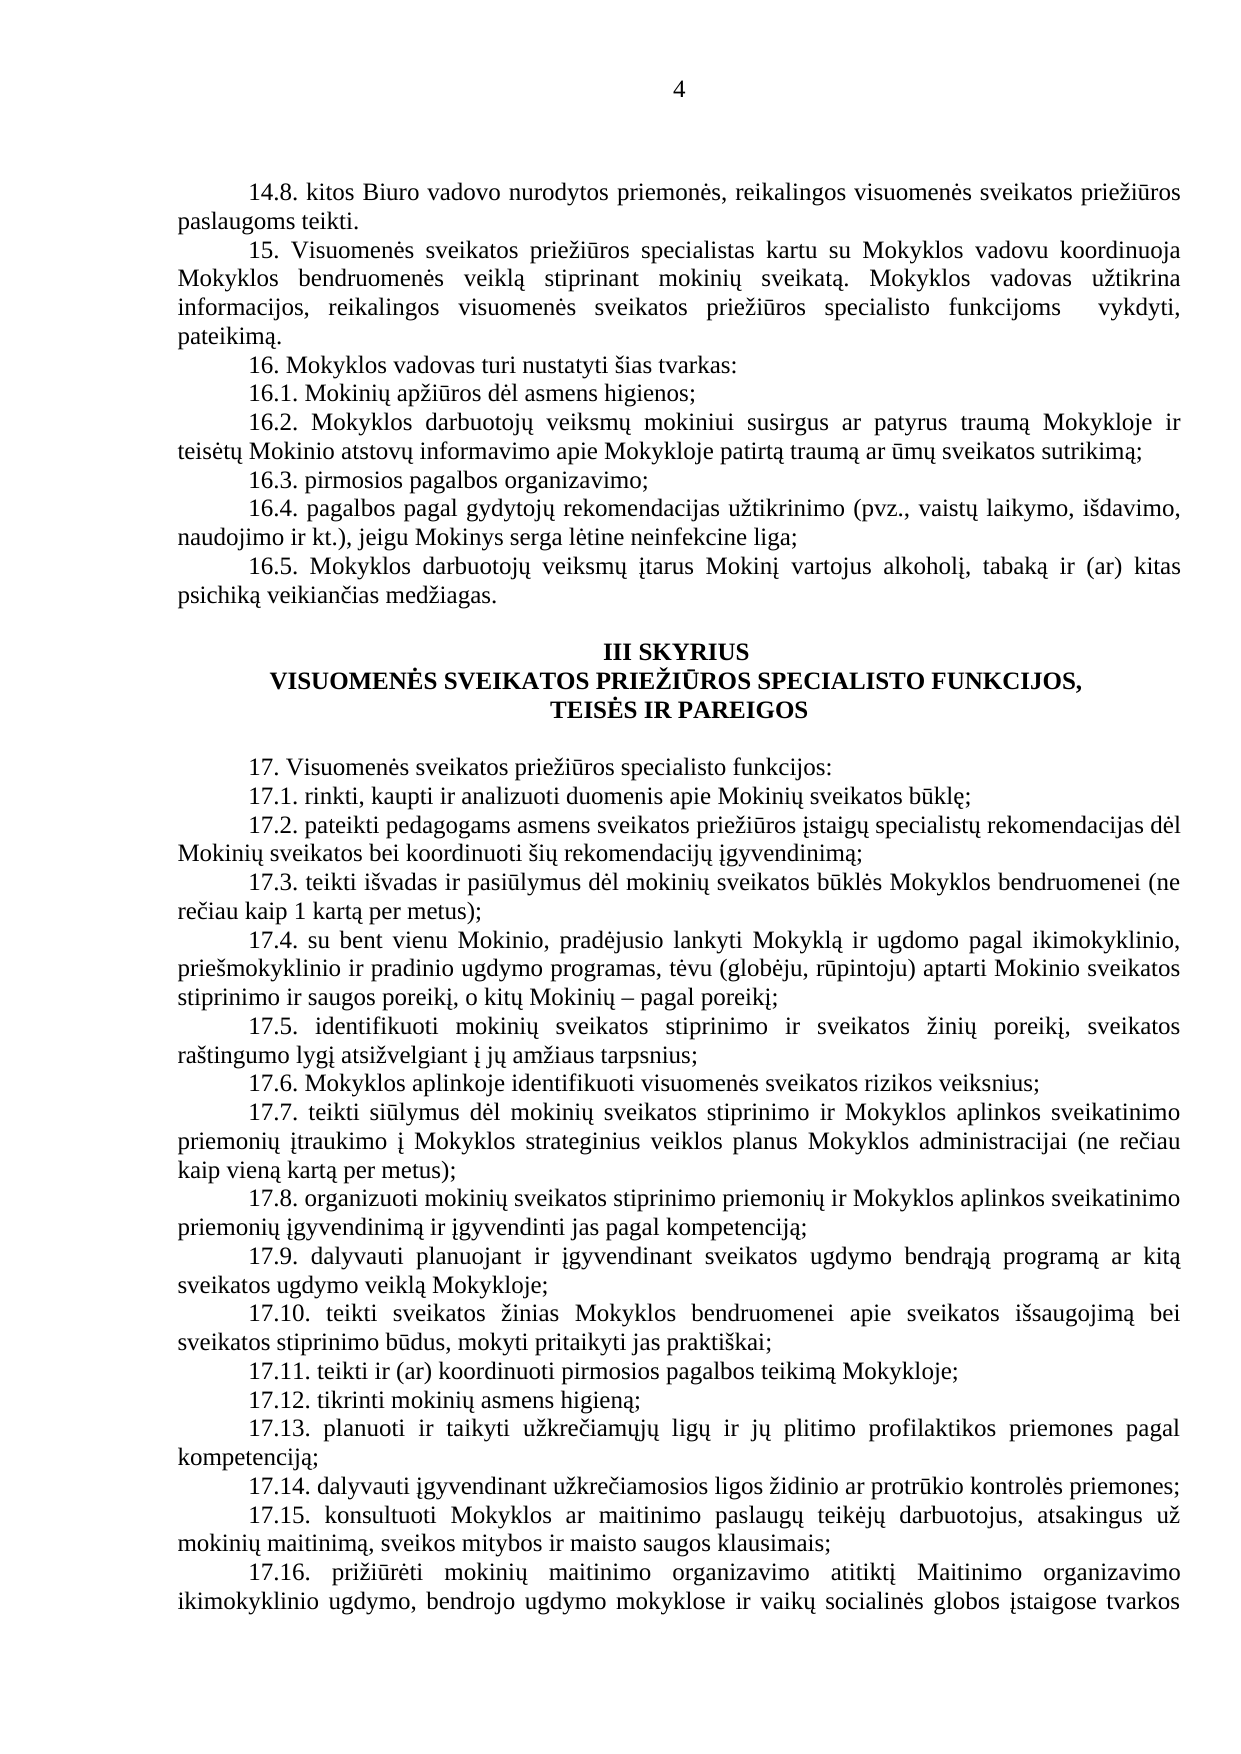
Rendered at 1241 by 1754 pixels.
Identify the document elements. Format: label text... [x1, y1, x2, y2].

text III SKYRIUS [177, 637, 1181, 666]
text 17. Visuomenės sveikatos priežiūros specialisto funkcijos: [177, 752, 1181, 781]
text 17.16. prižiūrėti mokinių maitinimo organizavimo atitiktį Maitinimo organizavimo ikimokyklinio ugdymo, bendrojo ugdymo mokyklose ir vaikų socialinės globos įstaigose tvarkos [177, 1557, 1181, 1615]
text 16.3. pirmosios pagalbos organizavimo; [177, 465, 1181, 493]
text TEISĖS IR PAREIGOS [177, 695, 1181, 723]
text 17.12. tikrinti mokinių asmens higieną; [177, 1385, 1181, 1413]
text 17.5. identifikuoti mokinių sveikatos stiprinimo ir sveikatos žinių poreikį, sveikatos raštingumo lygį atsižvelgiant į jų amžiaus tarpsnius; [177, 1011, 1181, 1068]
text 15. Visuomenės sveikatos priežiūros specialistas kartu su Mokyklos vadovu koordinuoja Mokyklos bendruomenės veiklą stiprinant mokinių sveikatą. Mokyklos vadovas užtikrina informacijos, reikalingos visuomenės sveikatos priežiūros specialisto funkcijoms vykdyti, pateikimą. [177, 235, 1181, 350]
text 16.5. Mokyklos darbuotojų veiksmų įtarus Mokinį vartojus alkoholį, tabaką ir (ar) kitas psichiką veikiančias medžiagas. [177, 551, 1181, 608]
text 17.13. planuoti ir taikyti užkrečiamųjų ligų ir jų plitimo profilaktikos priemones pagal kompetenciją; [177, 1413, 1181, 1471]
text 17.11. teikti ir (ar) koordinuoti pirmosios pagalbos teikimą Mokykloje; [177, 1356, 1181, 1385]
text 14.8. kitos Biuro vadovo nurodytos priemonės, reikalingos visuomenės sveikatos priežiūros paslaugoms teikti. [177, 177, 1181, 235]
text 17.10. teikti sveikatos žinias Mokyklos bendruomenei apie sveikatos išsaugojimą bei sveikatos stiprinimo būdus, mokyti pritaikyti jas praktiškai; [177, 1298, 1181, 1356]
text 17.3. teikti išvadas ir pasiūlymus dėl mokinių sveikatos būklės Mokyklos bendruomenei (ne rečiau kaip 1 kartą per metus); [177, 867, 1181, 925]
text 16.2. Mokyklos darbuotojų veiksmų mokiniui susirgus ar patyrus traumą Mokykloje ir teisėtų Mokinio atstovų informavimo apie Mokykloje patirtą traumą ar ūmų sveikatos sutrikimą; [177, 407, 1181, 465]
text 17.1. rinkti, kaupti ir analizuoti duomenis apie Mokinių sveikatos būklę; [177, 781, 1181, 810]
text 17.7. teikti siūlymus dėl mokinių sveikatos stiprinimo ir Mokyklos aplinkos sveikatinimo priemonių įtraukimo į Mokyklos strateginius veiklos planus Mokyklos administracijai (ne rečiau kaip vieną kartą per metus); [177, 1097, 1181, 1183]
text 17.2. pateikti pedagogams asmens sveikatos priežiūros įstaigų specialistų rekomendacijas dėl Mokinių sveikatos bei koordinuoti šių rekomendacijų įgyvendinimą; [177, 810, 1181, 867]
text 16.4. pagalbos pagal gydytojų rekomendacijas užtikrinimo (pvz., vaistų laikymo, išdavimo, naudojimo ir kt.), jeigu Mokinys serga lėtine neinfekcine liga; [177, 493, 1181, 551]
text 17.8. organizuoti mokinių sveikatos stiprinimo priemonių ir Mokyklos aplinkos sveikatinimo priemonių įgyvendinimą ir įgyvendinti jas pagal kompetenciją; [177, 1183, 1181, 1241]
text 17.4. su bent vienu Mokinio, pradėjusio lankyti Mokyklą ir ugdomo pagal ikimokyklinio, priešmokyklinio ir pradinio ugdymo programas, tėvu (globėju, rūpintoju) aptarti Mokinio sveikatos stiprinimo ir saugos poreikį, o kitų Mokinių – pagal poreikį; [177, 925, 1181, 1011]
text 17.6. Mokyklos aplinkoje identifikuoti visuomenės sveikatos rizikos veiksnius; [177, 1068, 1181, 1097]
text 17.9. dalyvauti planuojant ir įgyvendinant sveikatos ugdymo bendrąją programą ar kitą sveikatos ugdymo veiklą Mokykloje; [177, 1241, 1181, 1298]
text 17.14. dalyvauti įgyvendinant užkrečiamosios ligos židinio ar protrūkio kontrolės priemones; [177, 1471, 1181, 1500]
text VISUOMENĖS SVEIKATOS PRIEŽIŪROS SPECIALISTO FUNKCIJOS, [177, 666, 1181, 695]
text 16.1. Mokinių apžiūros dėl asmens higienos; [177, 378, 1181, 407]
text 17.15. konsultuoti Mokyklos ar maitinimo paslaugų teikėjų darbuotojus, atsakingus už mokinių maitinimą, sveikos mitybos ir maisto saugos klausimais; [177, 1500, 1181, 1557]
text 16. Mokyklos vadovas turi nustatyti šias tvarkas: [177, 350, 1181, 378]
